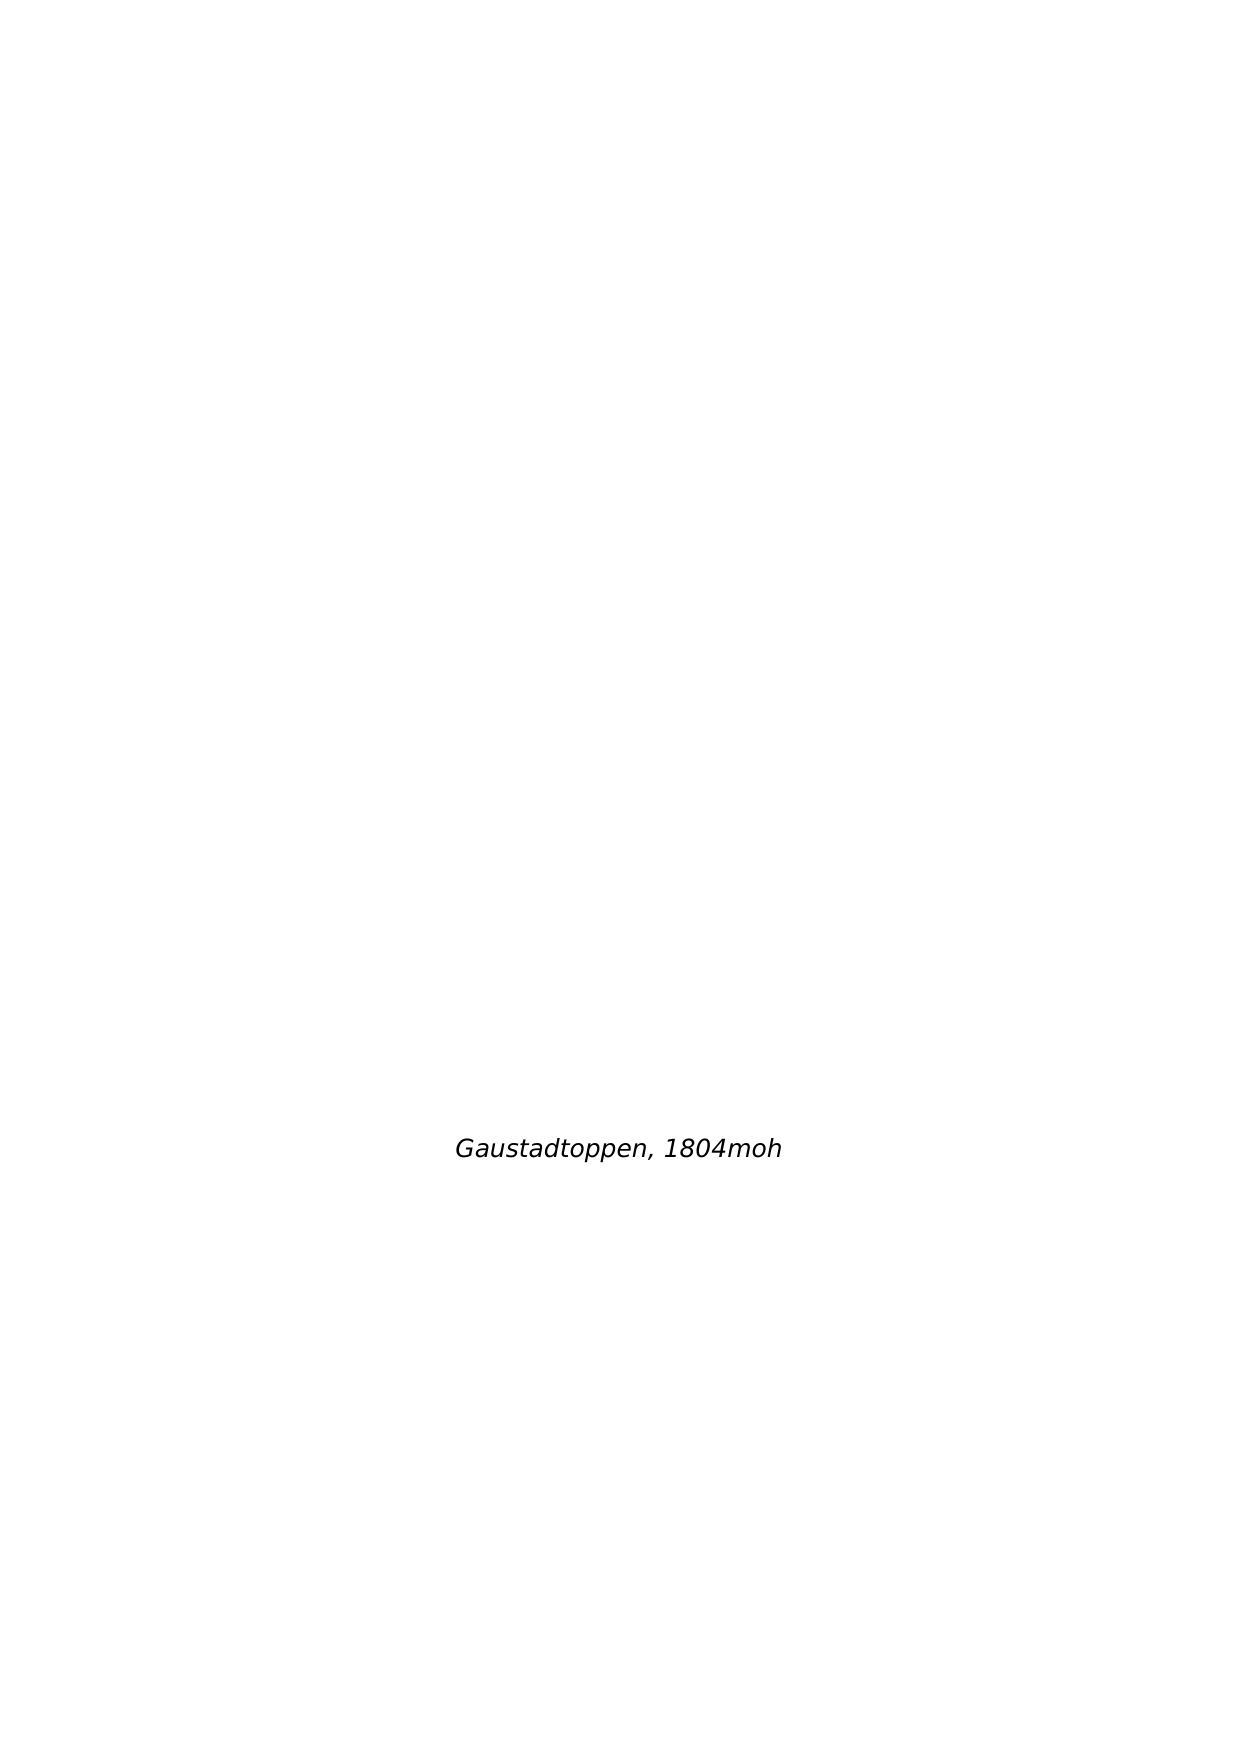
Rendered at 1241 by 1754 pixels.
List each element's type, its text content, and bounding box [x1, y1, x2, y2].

text Gaustadtoppen, 1804moh [118, 131, 1122, 1164]
